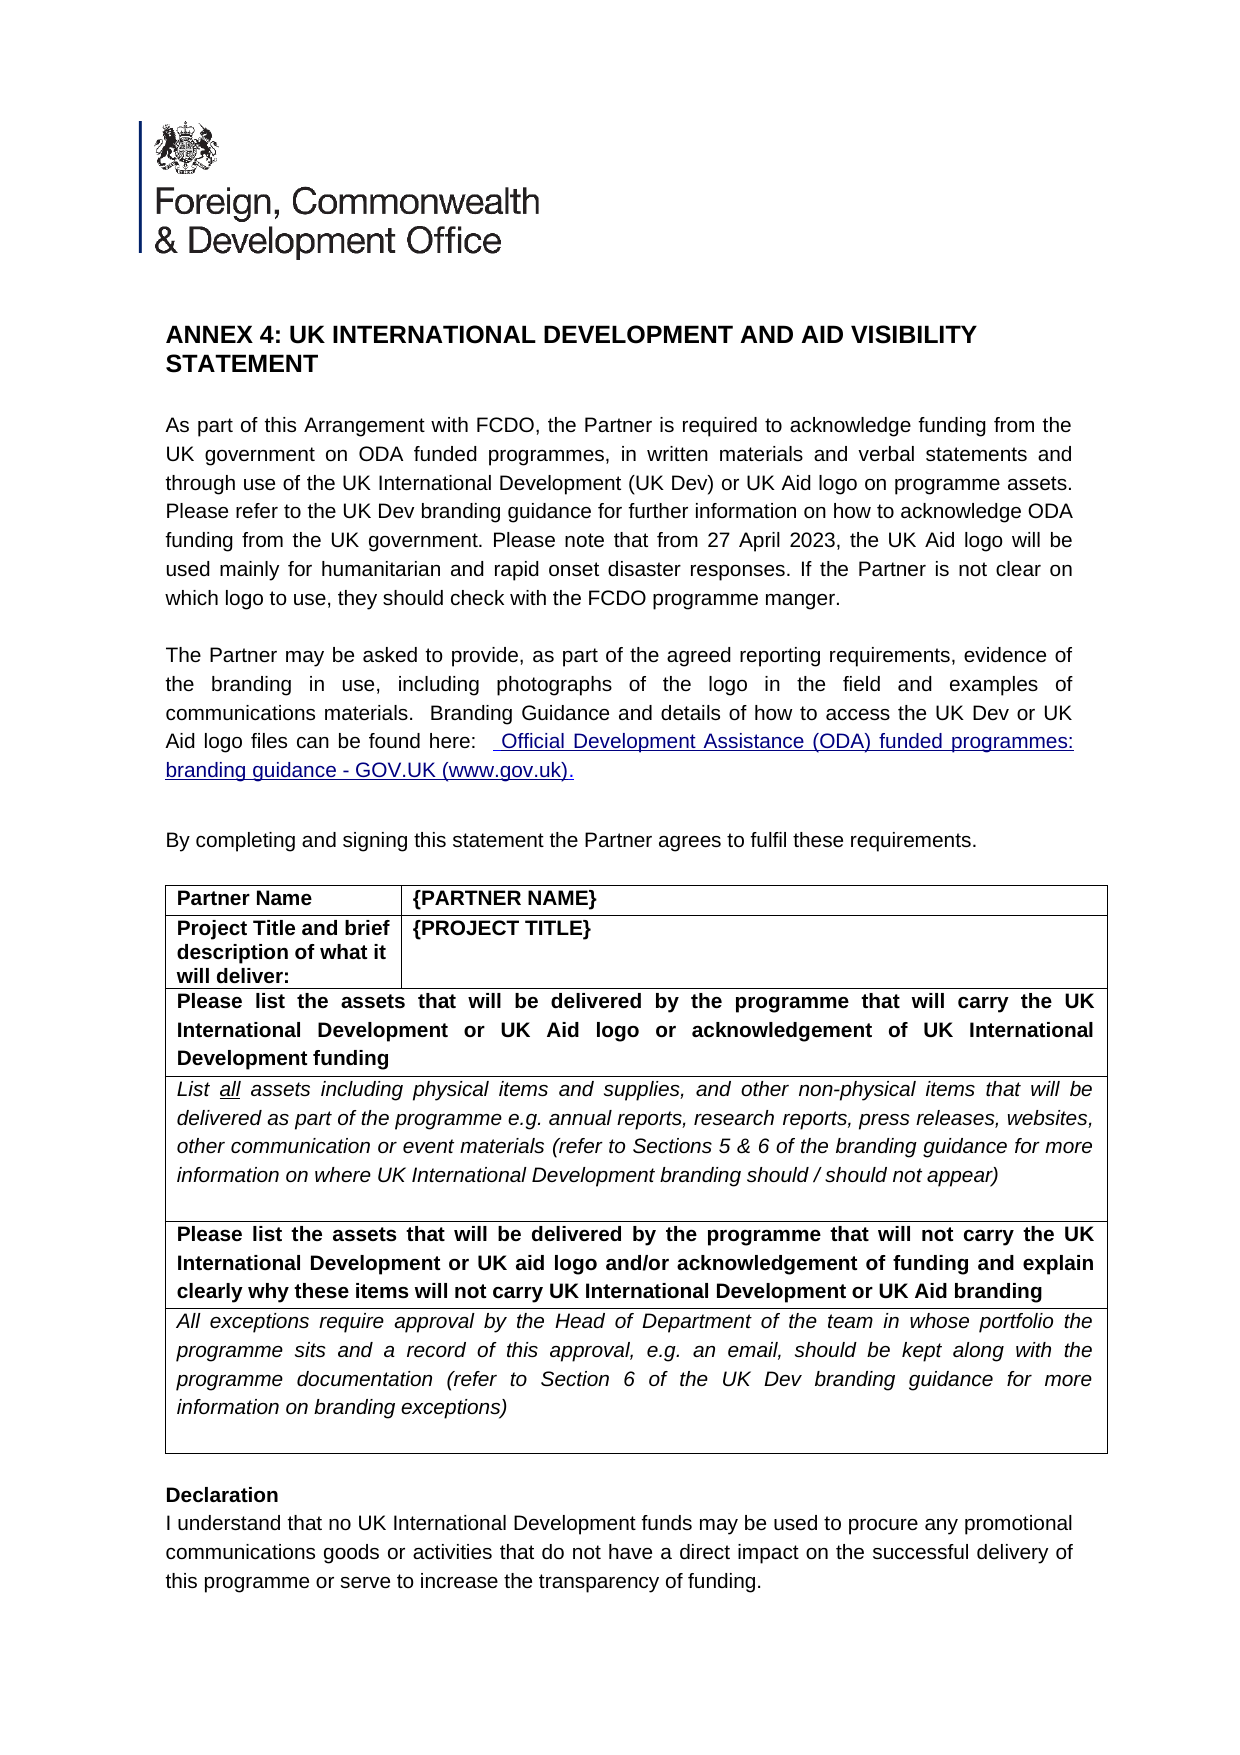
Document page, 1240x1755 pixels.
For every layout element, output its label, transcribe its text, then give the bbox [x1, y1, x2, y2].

table_header Partner Name [166, 886, 401, 915]
table_cell Project Title and brief description of what it will deliver: [166, 916, 401, 988]
text Declaration I understand that no UK International Development funds may be used to procure any promotional communications goods or activities that do not have a direct impact on the successful delivery of this programme or serve to increase the transparency of funding. [165, 1482, 1074, 1593]
table_cell Please list the assets that will be delivered by the programme that will not carry the UK International Development or UK aid logo and/or acknowledgement of funding and explain clearly why these items will not carry UK International Development or UK Aid branding [166, 1222, 1107, 1308]
text As part of this Arrangement with FCDO, the Partner is required to acknowledge funding from the UK government on ODA funded programmes, in written materials and verbal statements and through use of the UK International Development (UK Dev) or UK Aid logo on programme assets. Please refer to the UK Dev branding guidance for further information on how to acknowledge ODA funding from the UK government. Please note that from 27 April 2023, the UK Aid logo will be used mainly for humanitarian and rapid onset disaster responses. If the Partner is not clear on which logo to use, they should check with the FCDO programme manger. [165, 413, 1074, 609]
table_header {PARTNER NAME} [402, 886, 1107, 915]
table_cell List all assets including physical items and supplies, and other non-physical items that will be delivered as part of the programme e.g. annual reports, research reports, press releases, websites, other communication or event materials (refer to Sections 5 & 6 of the branding guidance for more information on where UK International Development branding should / should not appear) [166, 1077, 1107, 1221]
text The Partner may be asked to provide, as part of the agreed reporting requirements, evidence of the branding in use, including photographs of the logo in the field and examples of communications materials. Branding Guidance and details of how to access the UK Dev or UK Aid logo files can be found here: Official Development Assistance (ODA) funded programmes: branding guidance - GOV.UK (www.gov.uk). [165, 643, 1074, 782]
table_cell Please list the assets that will be delivered by the programme that will carry the UK International Development or UK Aid logo or acknowledgement of UK International Development funding [166, 989, 1107, 1076]
table_cell All exceptions require approval by the Head of Department of the team in whose portfolio the programme sits and a record of this approval, e.g. an email, should be kept along with the programme documentation (refer to Section 6 of the UK Dev branding guidance for more information on branding exceptions) [166, 1309, 1107, 1453]
text By completing and signing this statement the Partner agrees to fulfil these requirements. [165, 827, 1074, 851]
subtitle ANNEX 4: UK INTERNATIONAL DEVELOPMENT AND AID VISIBILITY STATEMENT [165, 320, 1074, 378]
table_cell {PROJECT TITLE} [402, 916, 1107, 988]
